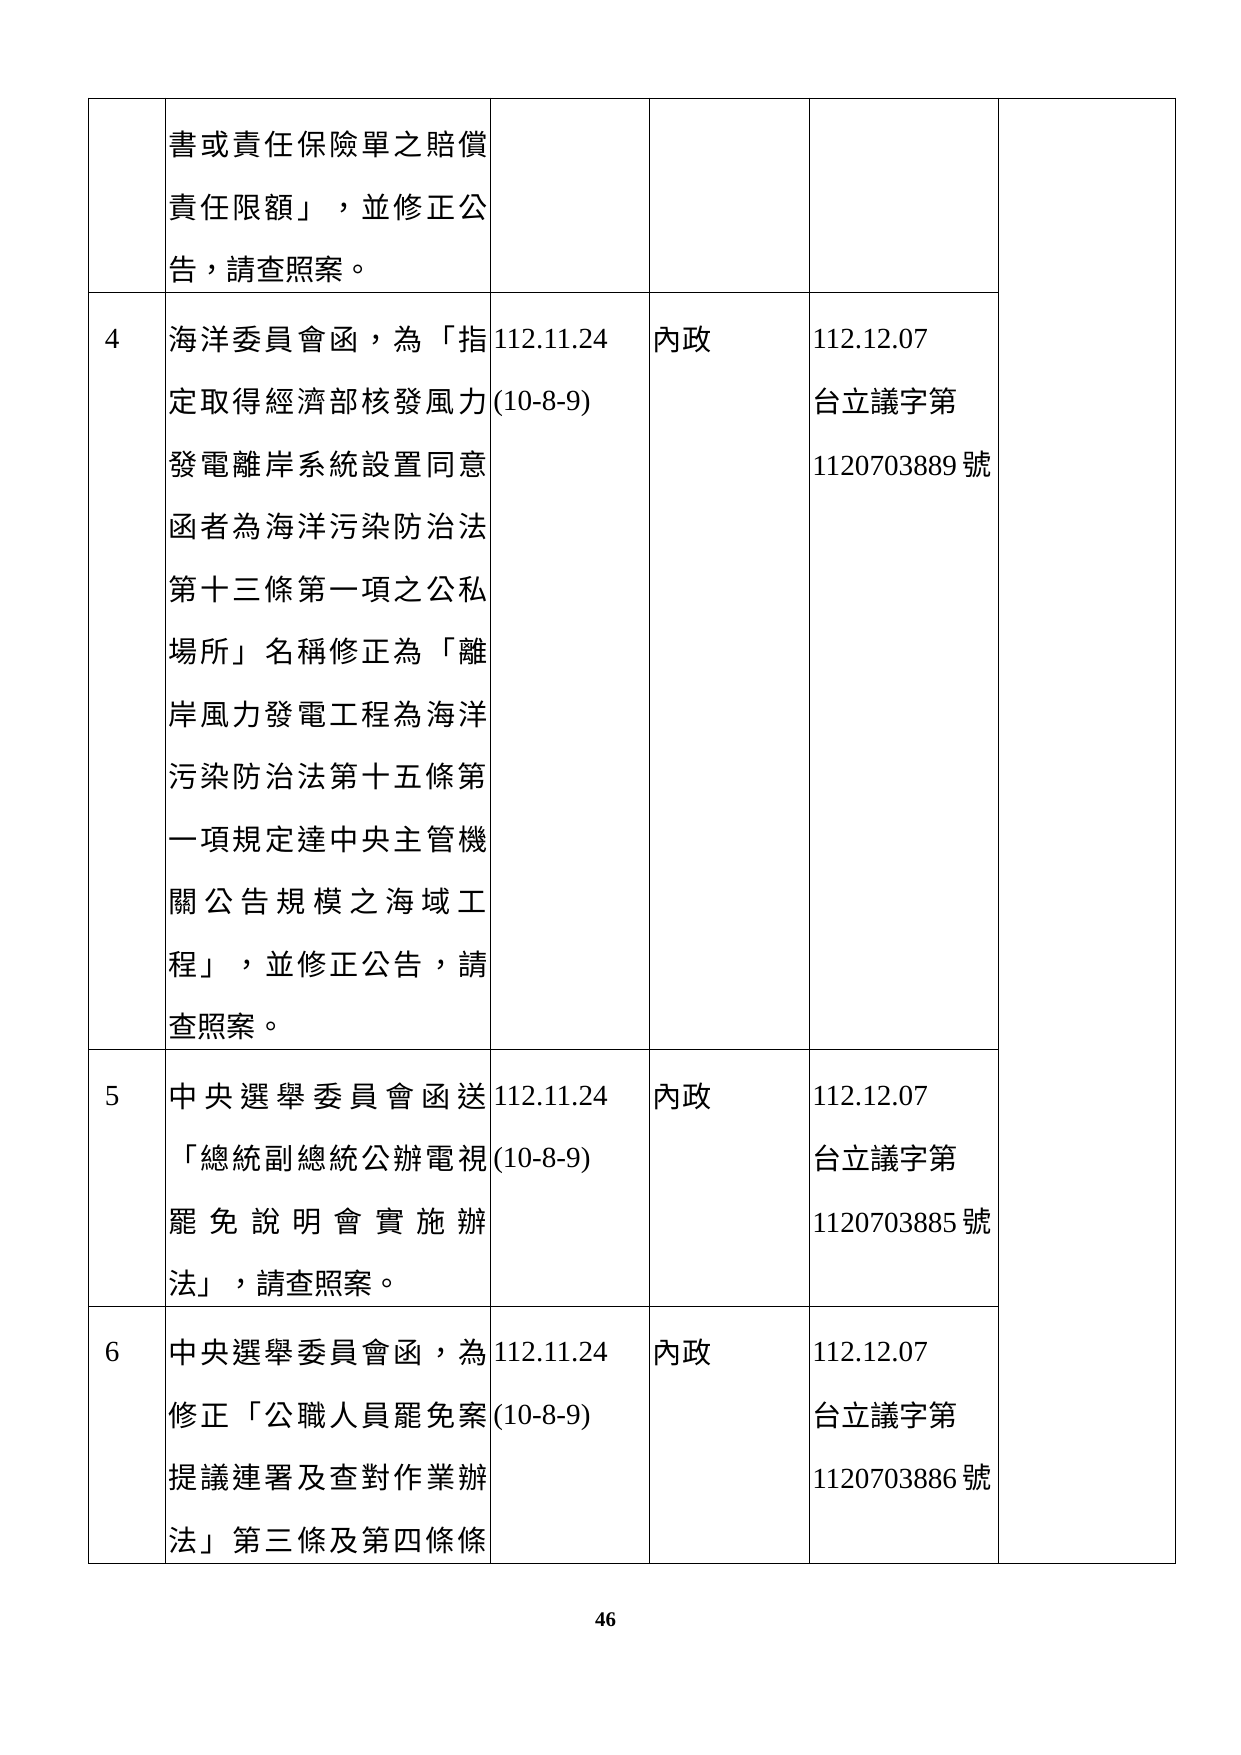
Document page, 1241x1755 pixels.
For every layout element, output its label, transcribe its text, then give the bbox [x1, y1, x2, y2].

table_cell [810, 99, 998, 292]
table_cell [89, 1307, 165, 1562]
table_cell 中央選舉委員會函，為修正「公職人員罷免案提議連署及查對作業辦法」第三條及第四條條 [166, 1307, 490, 1562]
table_cell 內政 [650, 1307, 809, 1562]
table_cell [89, 293, 165, 1049]
table_cell 海洋委員會函，為「指定取得經濟部核發風力發電離岸系統設置同意函者為海洋污染防治法第十三條第一項之公私場所」名稱修正為「離岸風力發電工程為海洋污染防治法第十五條第一項規定達中央主管機關公告規模之海域工程」，並修正公告，請查照案。 [166, 293, 490, 1049]
table_cell 112.12.07 台立議字第1120703886號 [810, 1307, 998, 1562]
table_cell 內政 [650, 1050, 809, 1306]
table_cell [89, 99, 165, 292]
table_cell 112.12.07 台立議字第1120703889號 [810, 293, 998, 1049]
table_cell 書或責任保險單之賠償責任限額」，並修正公告，請查照案。 [166, 99, 490, 292]
table_cell 112.11.24 (10-8-9) [491, 293, 649, 1049]
table_cell [89, 1050, 165, 1306]
table_cell 112.12.07 台立議字第1120703885號 [810, 1050, 998, 1306]
table_cell 112.11.24 (10-8-9) [491, 1307, 649, 1562]
table_cell [650, 99, 809, 292]
table_cell 112.11.24 (10-8-9) [491, 1050, 649, 1306]
table_cell [999, 99, 1175, 1562]
table_cell 中央選舉委員會函送「總統副總統公辦電視罷免說明會實施辦法」，請查照案。 [166, 1050, 490, 1306]
table_cell 內政 [650, 293, 809, 1049]
table_cell [491, 99, 649, 292]
